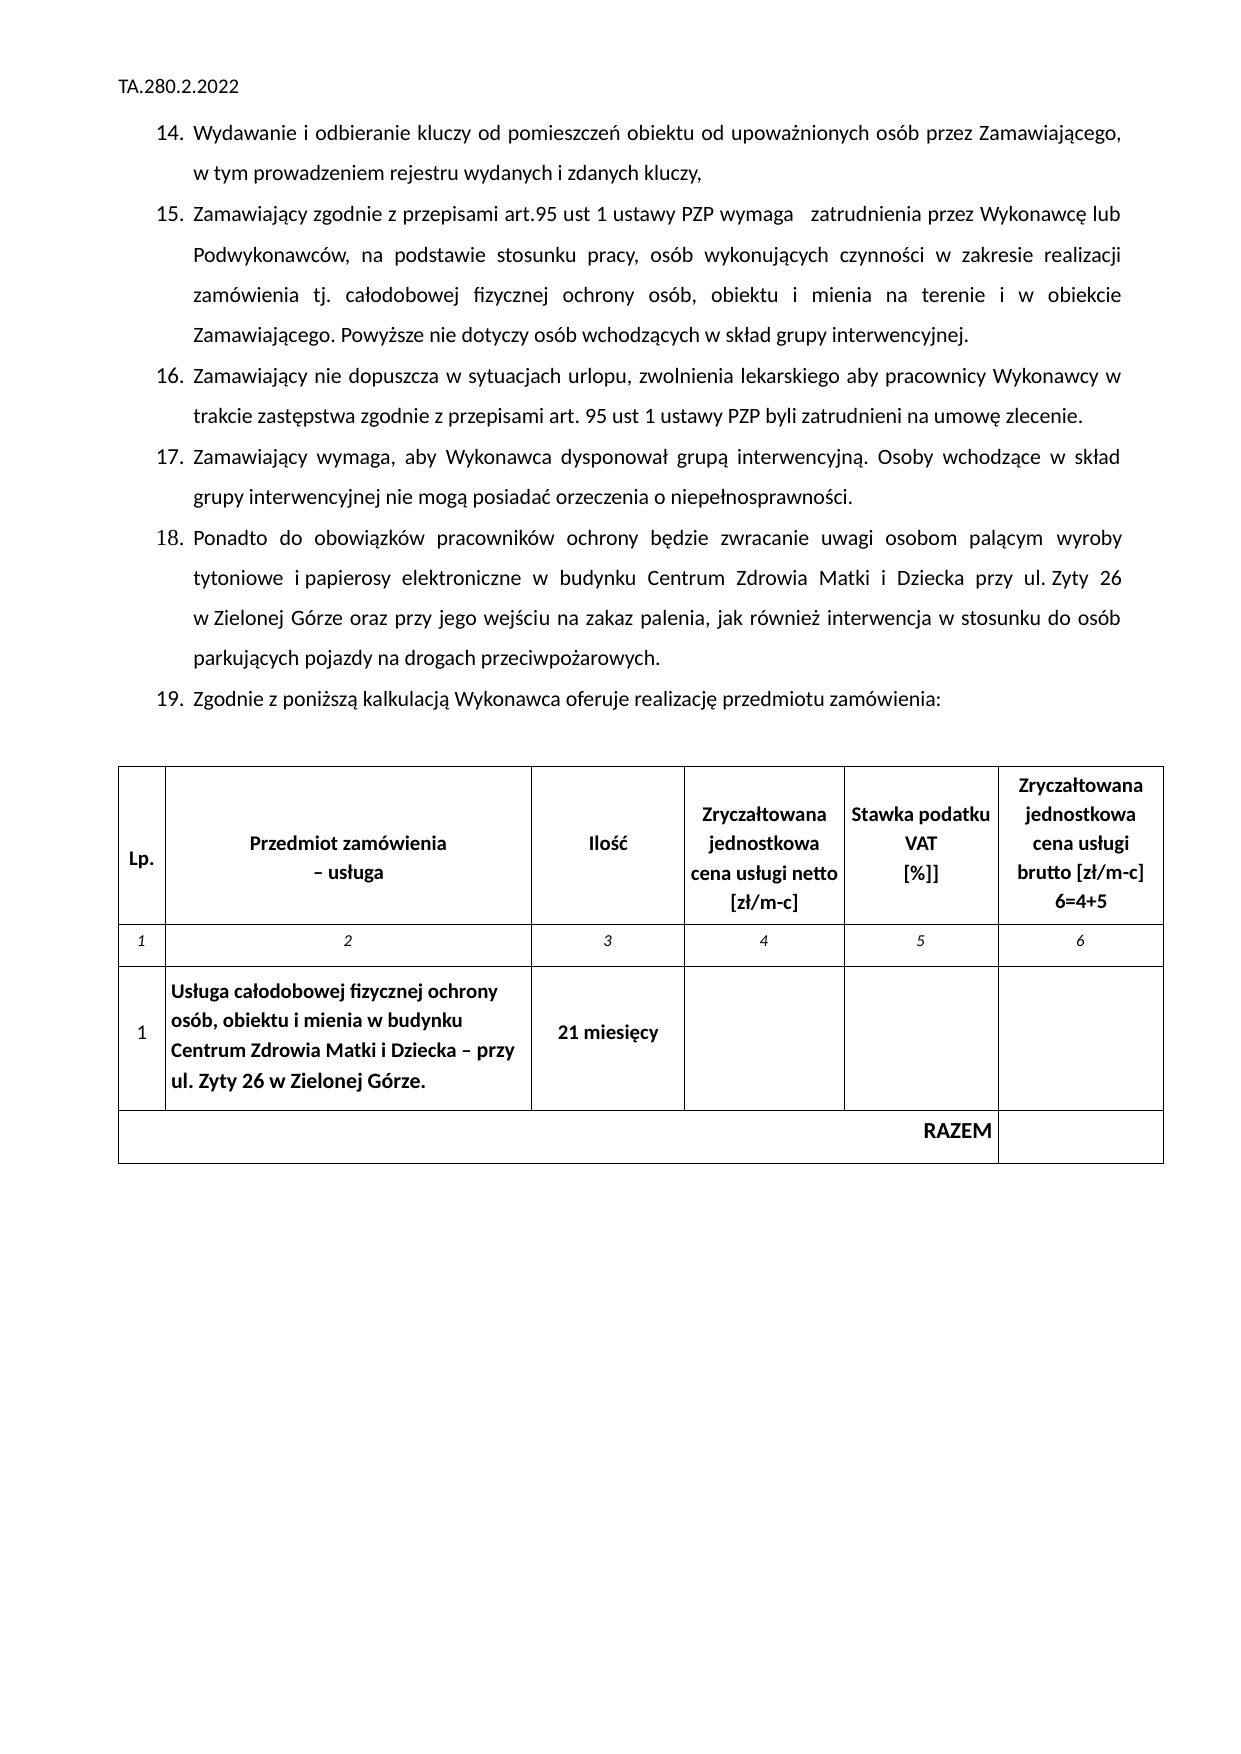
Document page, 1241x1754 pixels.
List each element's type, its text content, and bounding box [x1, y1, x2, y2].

table_header Stawka podatku VAT [%]] [845, 767, 998, 924]
table_header Lp. [119, 767, 165, 924]
table_header Ilość [532, 767, 684, 924]
table_cell Usługa całodobowej fizycznej ochrony osób, obiektu i mienia w budynku Centrum Zdrowia Matki i Dziecka – przy ul. Zyty 26 w Zielonej Górze. [166, 967, 531, 1110]
table_cell 2 [166, 925, 531, 966]
table_header Przedmiot zamówienia – usługa [166, 767, 531, 924]
table_cell 4 [685, 925, 844, 966]
table_cell [999, 1111, 1163, 1163]
table_cell [999, 967, 1163, 1110]
table_cell 6 [999, 925, 1163, 966]
list Zamawiający nie dopuszcza w sytuacjach urlopu, zwolnienia lekarskiego aby pracownicy Wykonawcy w trakcie zastępstwa zgodnie z przepisami art. 95 ust 1 ustawy PZP byli zatrudnieni na umowę zlecenie. [156, 361, 1122, 429]
table_cell [845, 967, 998, 1110]
list Zamawiający zgodnie z przepisami art.95 ust 1 ustawy PZP wymaga zatrudnienia przez Wykonawcę lub Podwykonawców, na podstawie stosunku pracy, osób wykonujących czynności w zakresie realizacji zamówienia tj. całodobowej fizycznej ochrony osób, obiektu i mienia na terenie i w obiekcie Zamawiającego. Powyższe nie dotyczy osób wchodzących w skład grupy interwencyjnej. [156, 199, 1122, 347]
list Wydawanie i odbieranie kluczy od pomieszczeń obiektu od upoważnionych osób przez Zamawiającego, w tym prowadzeniem rejestru wydanych i zdanych kluczy, [156, 118, 1122, 186]
table_cell RAZEM [119, 1111, 998, 1163]
table_cell 1 [119, 967, 165, 1110]
table_cell [685, 967, 844, 1110]
list Zgodnie z poniższą kalkulacją Wykonawca oferuje realizację przedmiotu zamówienia: [156, 684, 1122, 712]
list Ponadto do obowiązków pracowników ochrony będzie zwracanie uwagi osobom palącym wyroby tytoniowe i papierosy elektroniczne w budynku Centrum Zdrowia Matki i Dziecka przy ul. Zyty 26 w Zielonej Górze oraz przy jego wejściu na zakaz palenia, jak również interwencja w stosunku do osób parkujących pojazdy na drogach przeciwpożarowych. [156, 523, 1122, 670]
table_cell 3 [532, 925, 684, 966]
table_cell 5 [845, 925, 998, 966]
table_header Zryczałtowana jednostkowa cena usługi netto [zł/m-c] [685, 767, 844, 924]
table_header Zryczałtowana jednostkowa cena usługi brutto [zł/m-c] 6=4+5 [999, 767, 1163, 924]
list Zamawiający wymaga, aby Wykonawca dysponował grupą interwencyjną. Osoby wchodzące w skład grupy interwencyjnej nie mogą posiadać orzeczenia o niepełnosprawności. [156, 442, 1122, 510]
table_cell 1 [119, 925, 165, 966]
table_cell 21 miesięcy [532, 967, 684, 1110]
